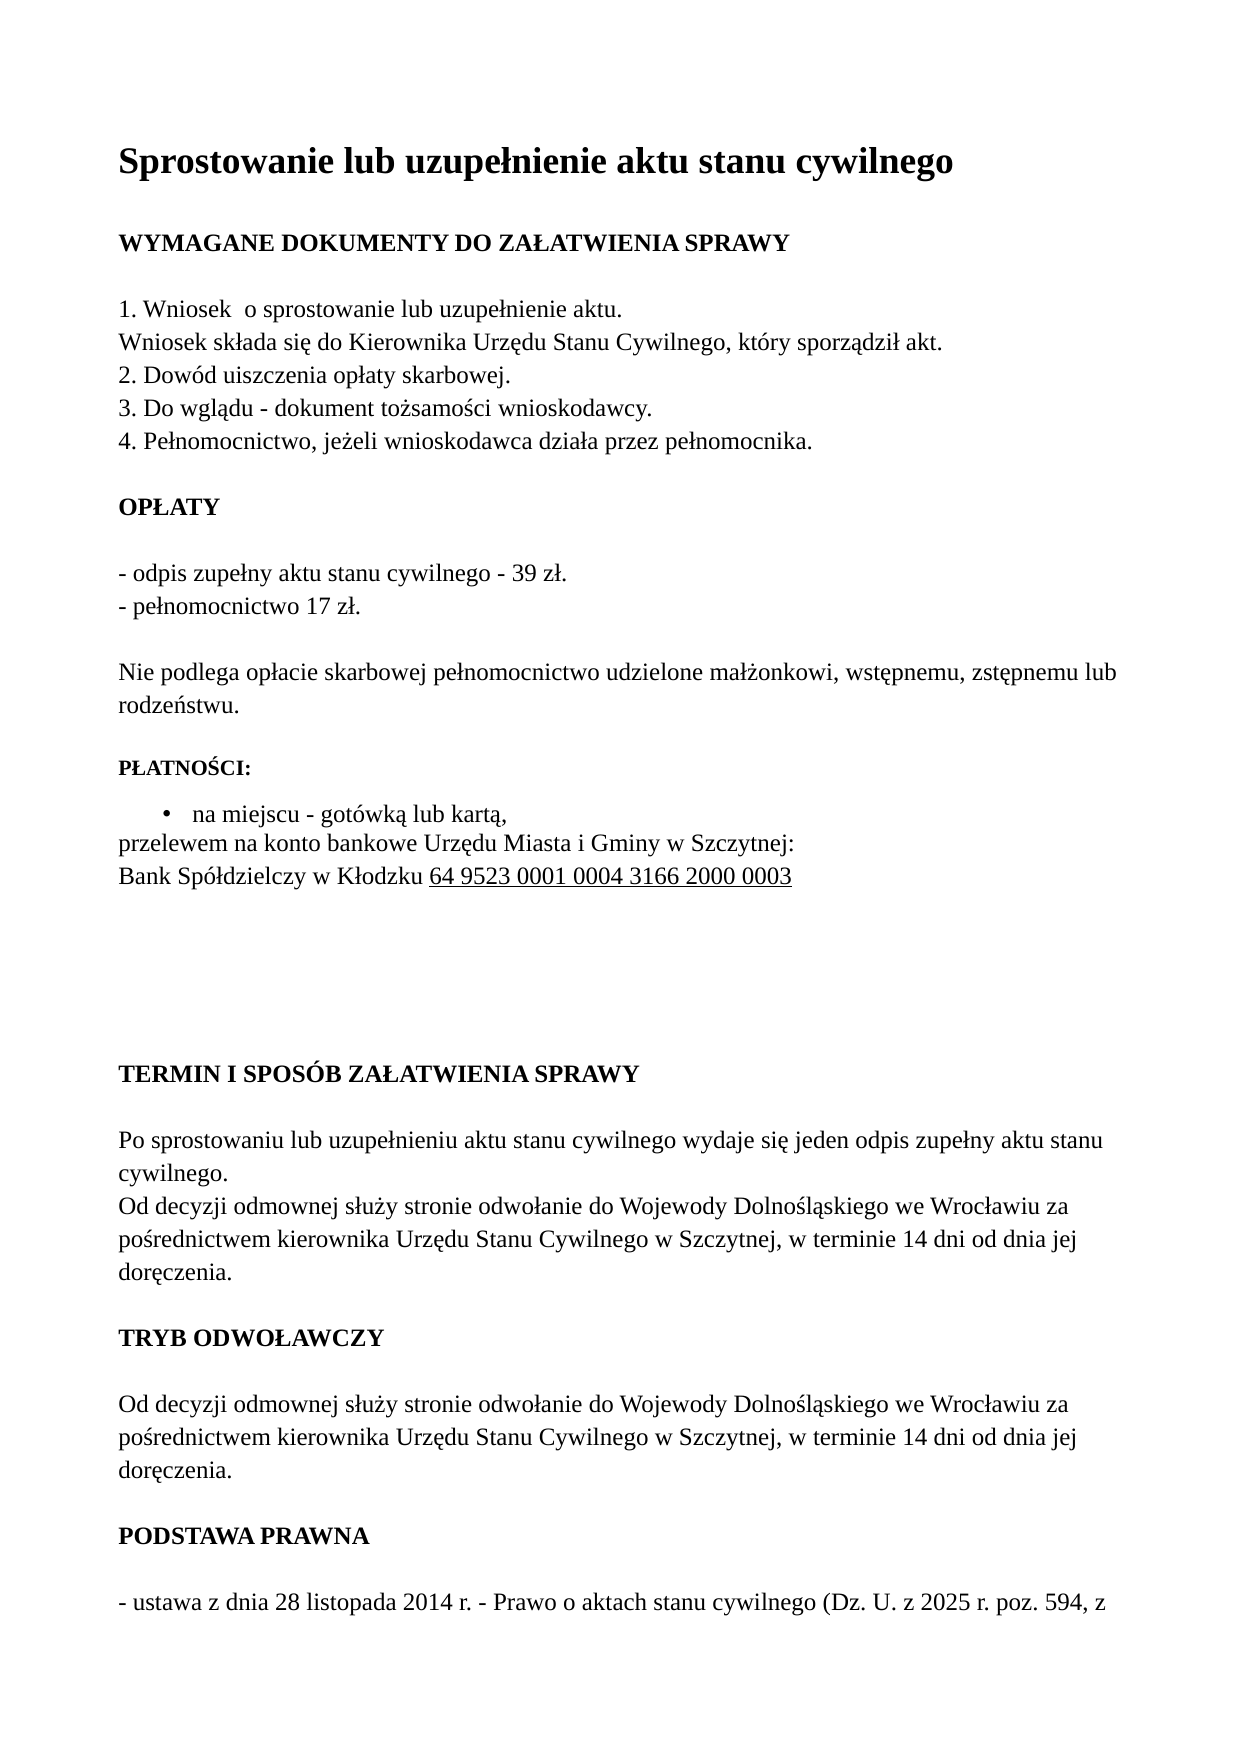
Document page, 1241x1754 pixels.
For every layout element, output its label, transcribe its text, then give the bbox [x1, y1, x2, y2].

list na miejscu - gotówką lub kartą, [162, 799, 1122, 828]
subtitle Sprostowanie lub uzupełnienie aktu stanu cywilnego [118, 139, 1122, 182]
text WYMAGANE DOKUMENTY DO ZAŁATWIENIA SPRAWY 1. Wniosek o sprostowanie lub uzupełnienie aktu. Wniosek składa się do Kierownika Urzędu Stanu Cywilnego, który sporządził akt. 2. Dowód uiszczenia opłaty skarbowej. 3. Do wglądu - dokument tożsamości wnioskodawcy. 4. Pełnomocnictwo, jeżeli wnioskodawca działa przez pełnomocnika. OPŁATY - odpis zupełny aktu stanu cywilnego - 39 zł. - pełnomocnictwo 17 zł. Nie podlega opłacie skarbowej pełnomocnictwo udzielone małżonkowi, wstępnemu, zstępnemu lub rodzeństwu. PŁATNOŚCI: [118, 194, 1122, 781]
text przelewem na konto bankowe Urzędu Miasta i Gminy w Szczytnej: Bank Spółdzielczy w Kłodzku 64 9523 0001 0004 3166 2000 0003 TERMIN I SPOSÓB ZAŁATWIENIA SPRAWY Po sprostowaniu lub uzupełnieniu aktu stanu cywilnego wydaje się jeden odpis zupełny aktu stanu cywilnego. Od decyzji odmownej służy stronie odwołanie do Wojewody Dolnośląskiego we Wrocławiu za pośrednictwem kierownika Urzędu Stanu Cywilnego w Szczytnej, w terminie 14 dni od dnia jej doręczenia. TRYB ODWOŁAWCZY Od decyzji odmownej służy stronie odwołanie do Wojewody Dolnośląskiego we Wrocławiu za pośrednictwem kierownika Urzędu Stanu Cywilnego w Szczytnej, w terminie 14 dni od dnia jej doręczenia. PODSTAWA PRAWNA - ustawa z dnia 28 listopada 2014 r. - Prawo o aktach stanu cywilnego (Dz. U. z 2025 r. poz. 594, z [118, 828, 1122, 1616]
